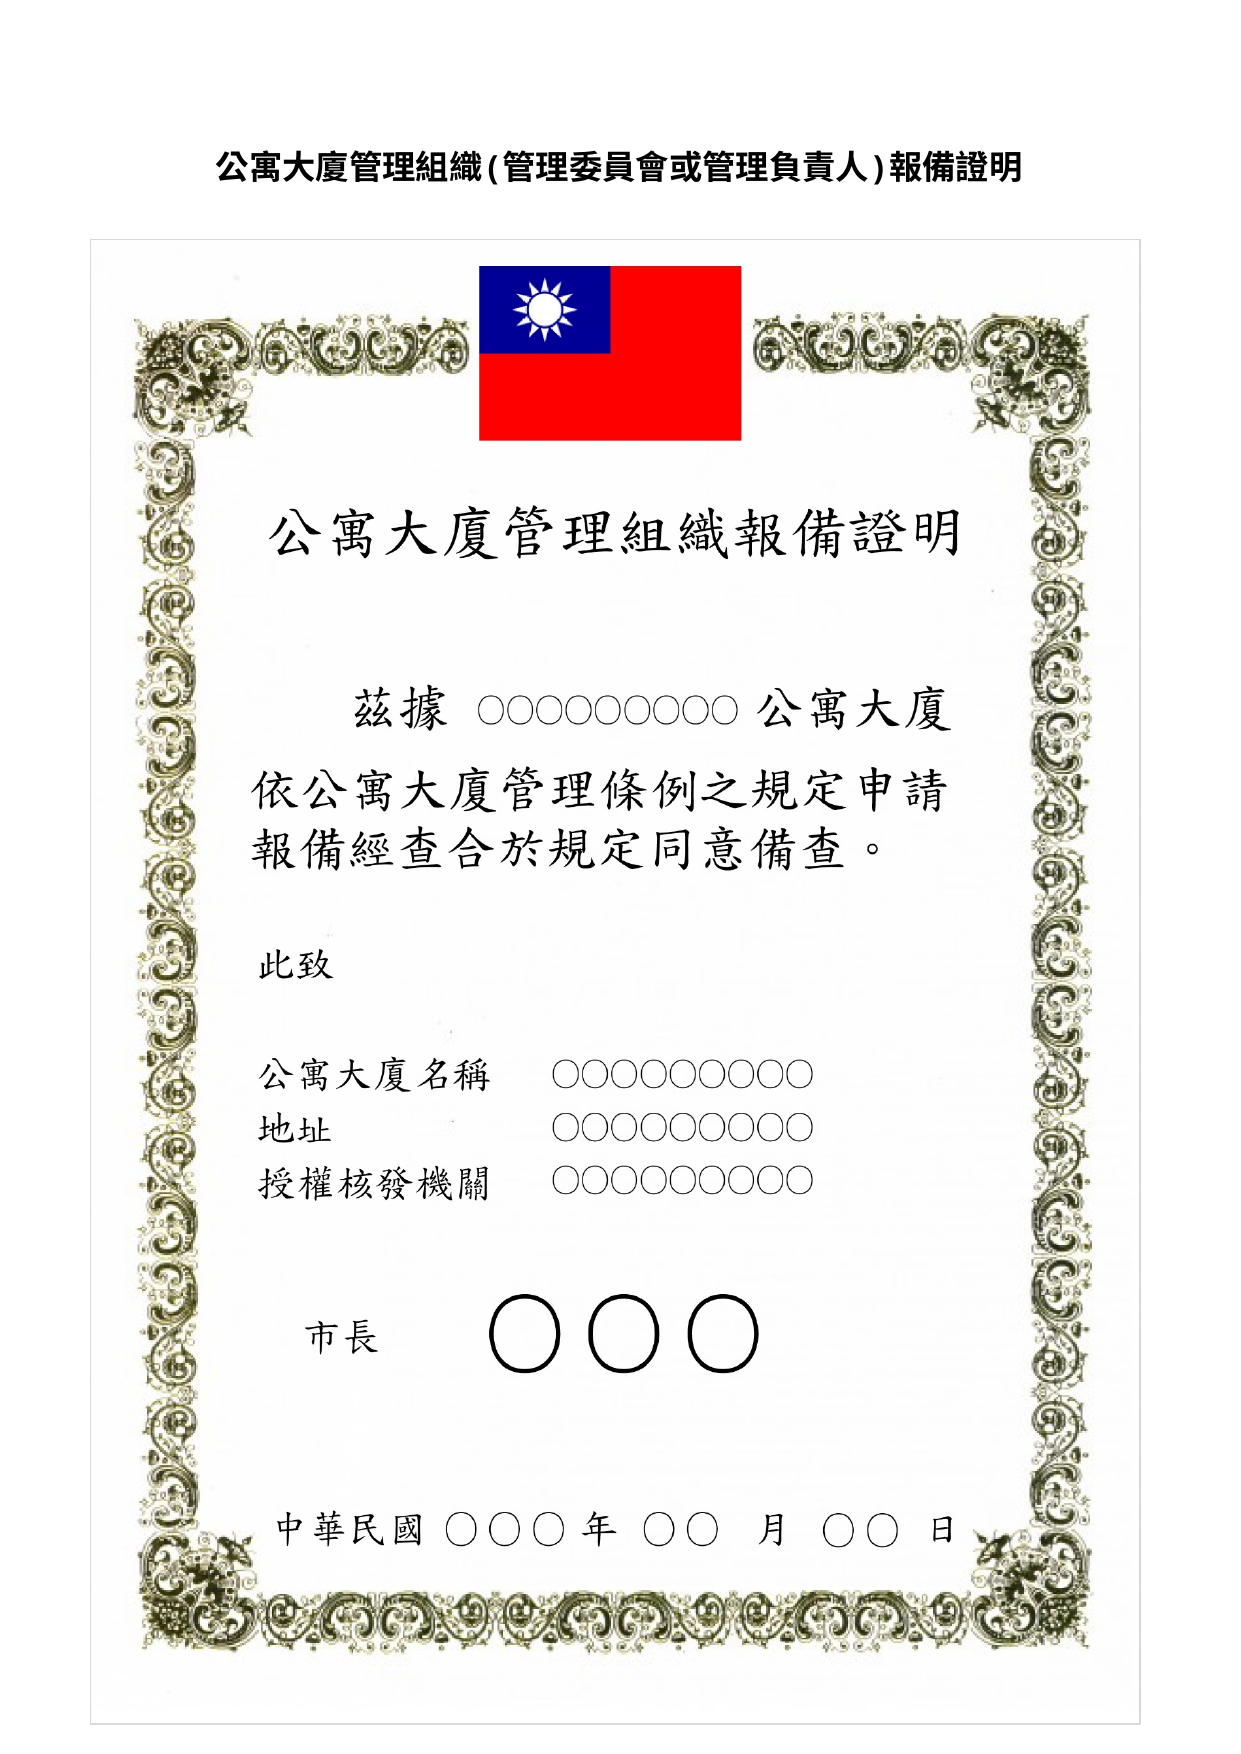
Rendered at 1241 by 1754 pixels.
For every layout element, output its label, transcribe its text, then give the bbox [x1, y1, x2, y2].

text 公寓大廈管理組織(管理委員會或管理負責人)報備證明 [74, 146, 1164, 188]
